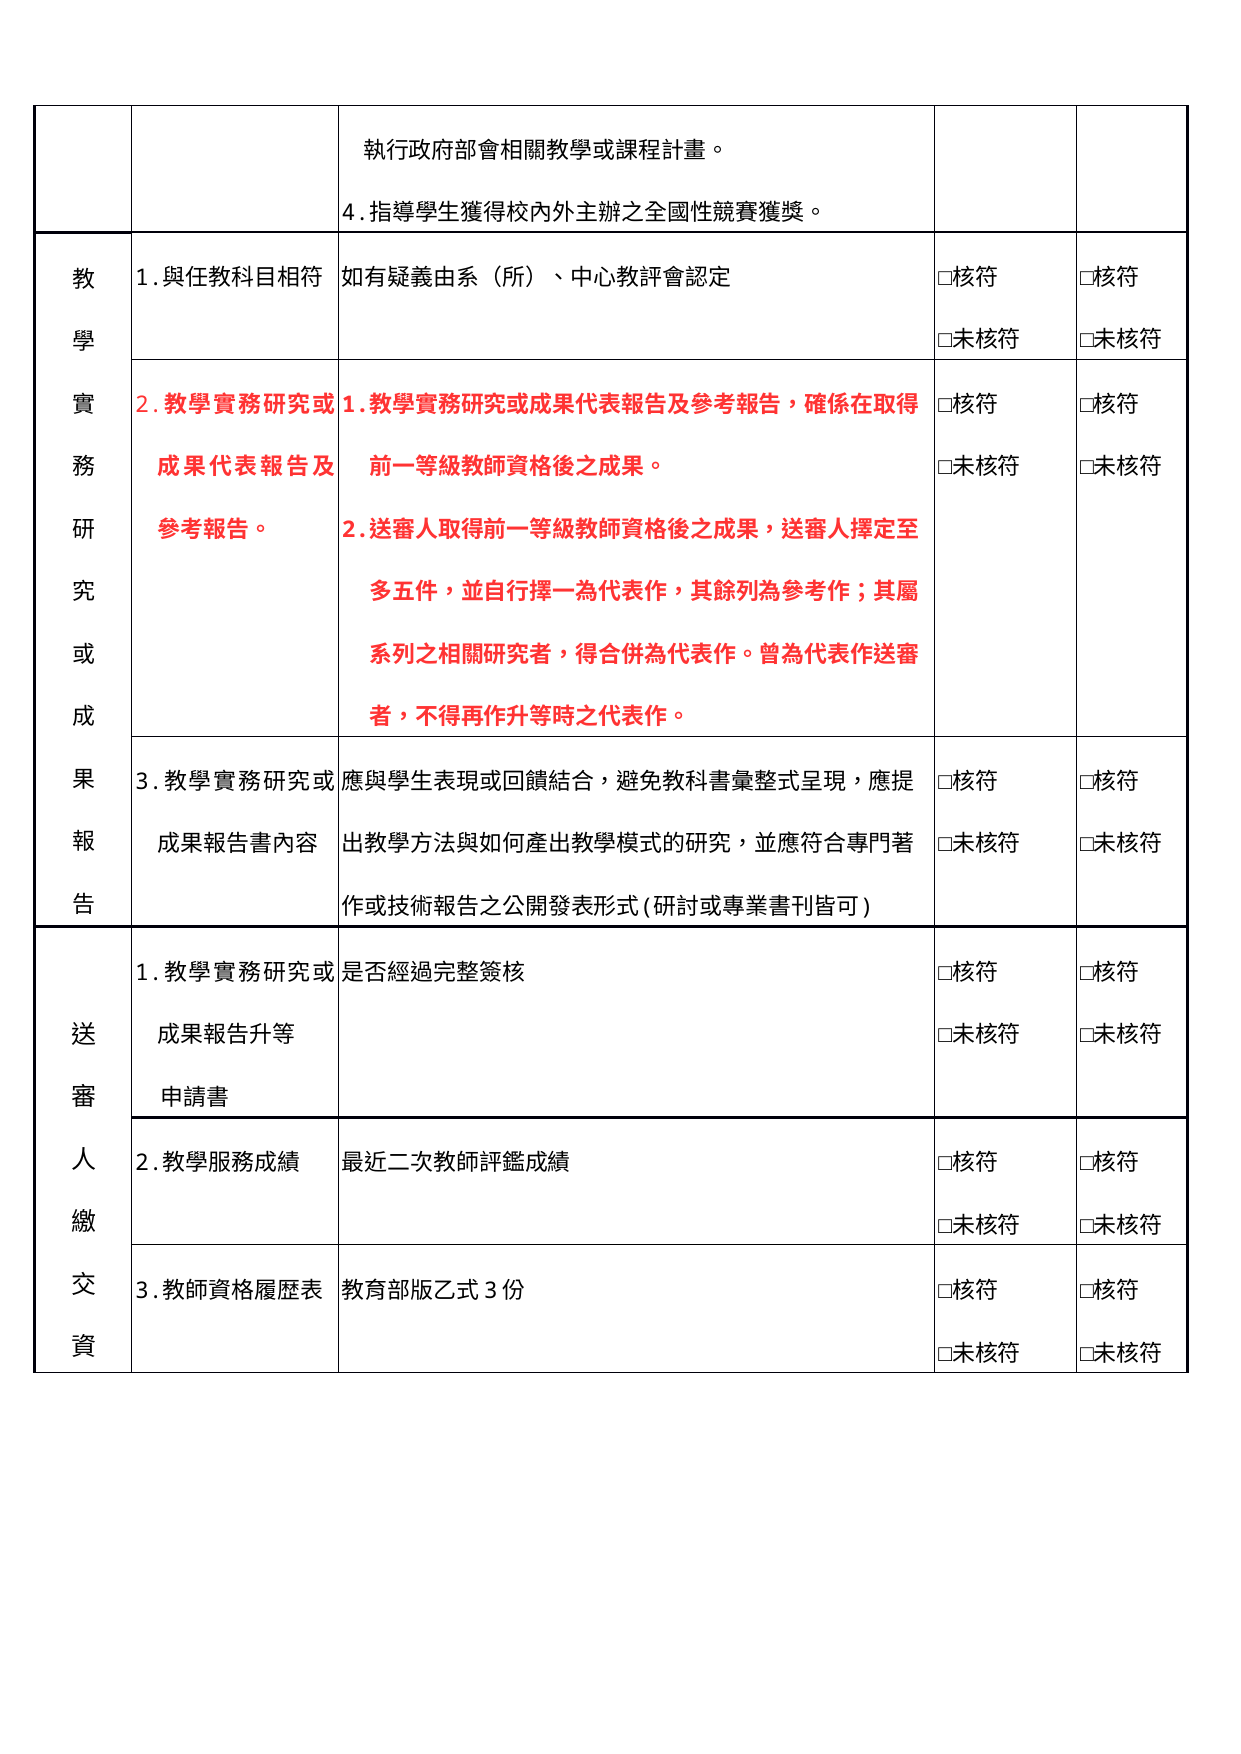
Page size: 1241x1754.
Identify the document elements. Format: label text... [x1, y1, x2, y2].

table_cell □核符 □未核符 [1077, 1119, 1186, 1244]
table_cell □核符 □未核符 [935, 1245, 1076, 1372]
table_cell 3.教師資格履歴表 [132, 1245, 338, 1372]
table_cell [132, 106, 338, 231]
table_cell 如有疑義由系（所）、中心教評會認定 [339, 233, 934, 358]
table_cell [1077, 106, 1186, 231]
table_cell □核符 □未核符 [935, 1119, 1076, 1244]
table_cell □核符 □未核符 [935, 360, 1076, 736]
table_cell □核符 □未核符 [935, 737, 1076, 925]
table_cell □核符 □未核符 [1077, 928, 1186, 1116]
table_cell □核符 □未核符 [1077, 233, 1186, 358]
table_cell 2.教學服務成績 [132, 1119, 338, 1244]
table_cell 教育部版乙式3份 [339, 1245, 934, 1372]
table_cell □核符 □未核符 [1077, 360, 1186, 736]
table_cell 1.與任教科目相符 [132, 233, 338, 358]
table_cell 應與學生表現或回饋結合，避免教科書彙整式呈現，應提出教學方法與如何產出教學模式的研究，並應符合專門著作或技術報告之公開發表形式(研討或專業書刊皆可) [339, 737, 934, 925]
table_cell [36, 106, 131, 231]
table_cell □核符 □未核符 [935, 928, 1076, 1116]
table_cell □核符 □未核符 [935, 233, 1076, 358]
table_cell 1.教學實務研究或成果報告升等 申請書 [132, 928, 338, 1116]
table_cell 執行政府部會相關教學或課程計畫。 4.指導學生獲得校內外主辦之全國性競賽獲獎。 [339, 106, 934, 231]
table_cell 是否經過完整簽核 [339, 928, 934, 1116]
table_cell 1.教學實務研究或成果代表報告及參考報告，確係在取得 前一等級教師資格後之成果。 2.送審人取得前一等級教師資格後之成果，送審人擇定至 多五件，並自行擇一為代表作，其餘列為參考作；其屬 系列之相關研究者，得合併為代表作。曾為代表作送審 者，不得再作升等時之代表作。 [339, 360, 934, 736]
table_cell [935, 106, 1076, 231]
table_cell □核符 □未核符 [1077, 1245, 1186, 1372]
table_cell 最近二次教師評鑑成績 [339, 1119, 934, 1244]
table_cell □核符 □未核符 [1077, 737, 1186, 925]
table_cell 教 學 實 務 研 究 或 成 果 報 告 [36, 234, 131, 925]
table_cell 3.教學實務研究或成果報告書內容 [132, 737, 338, 925]
table_cell 2.教學實務研究或成果代表報告及參考報告。 [132, 360, 338, 736]
table_cell 送 審 人 繳 交 資 料 送 審 人 繳 交 資 料 [36, 928, 131, 1372]
